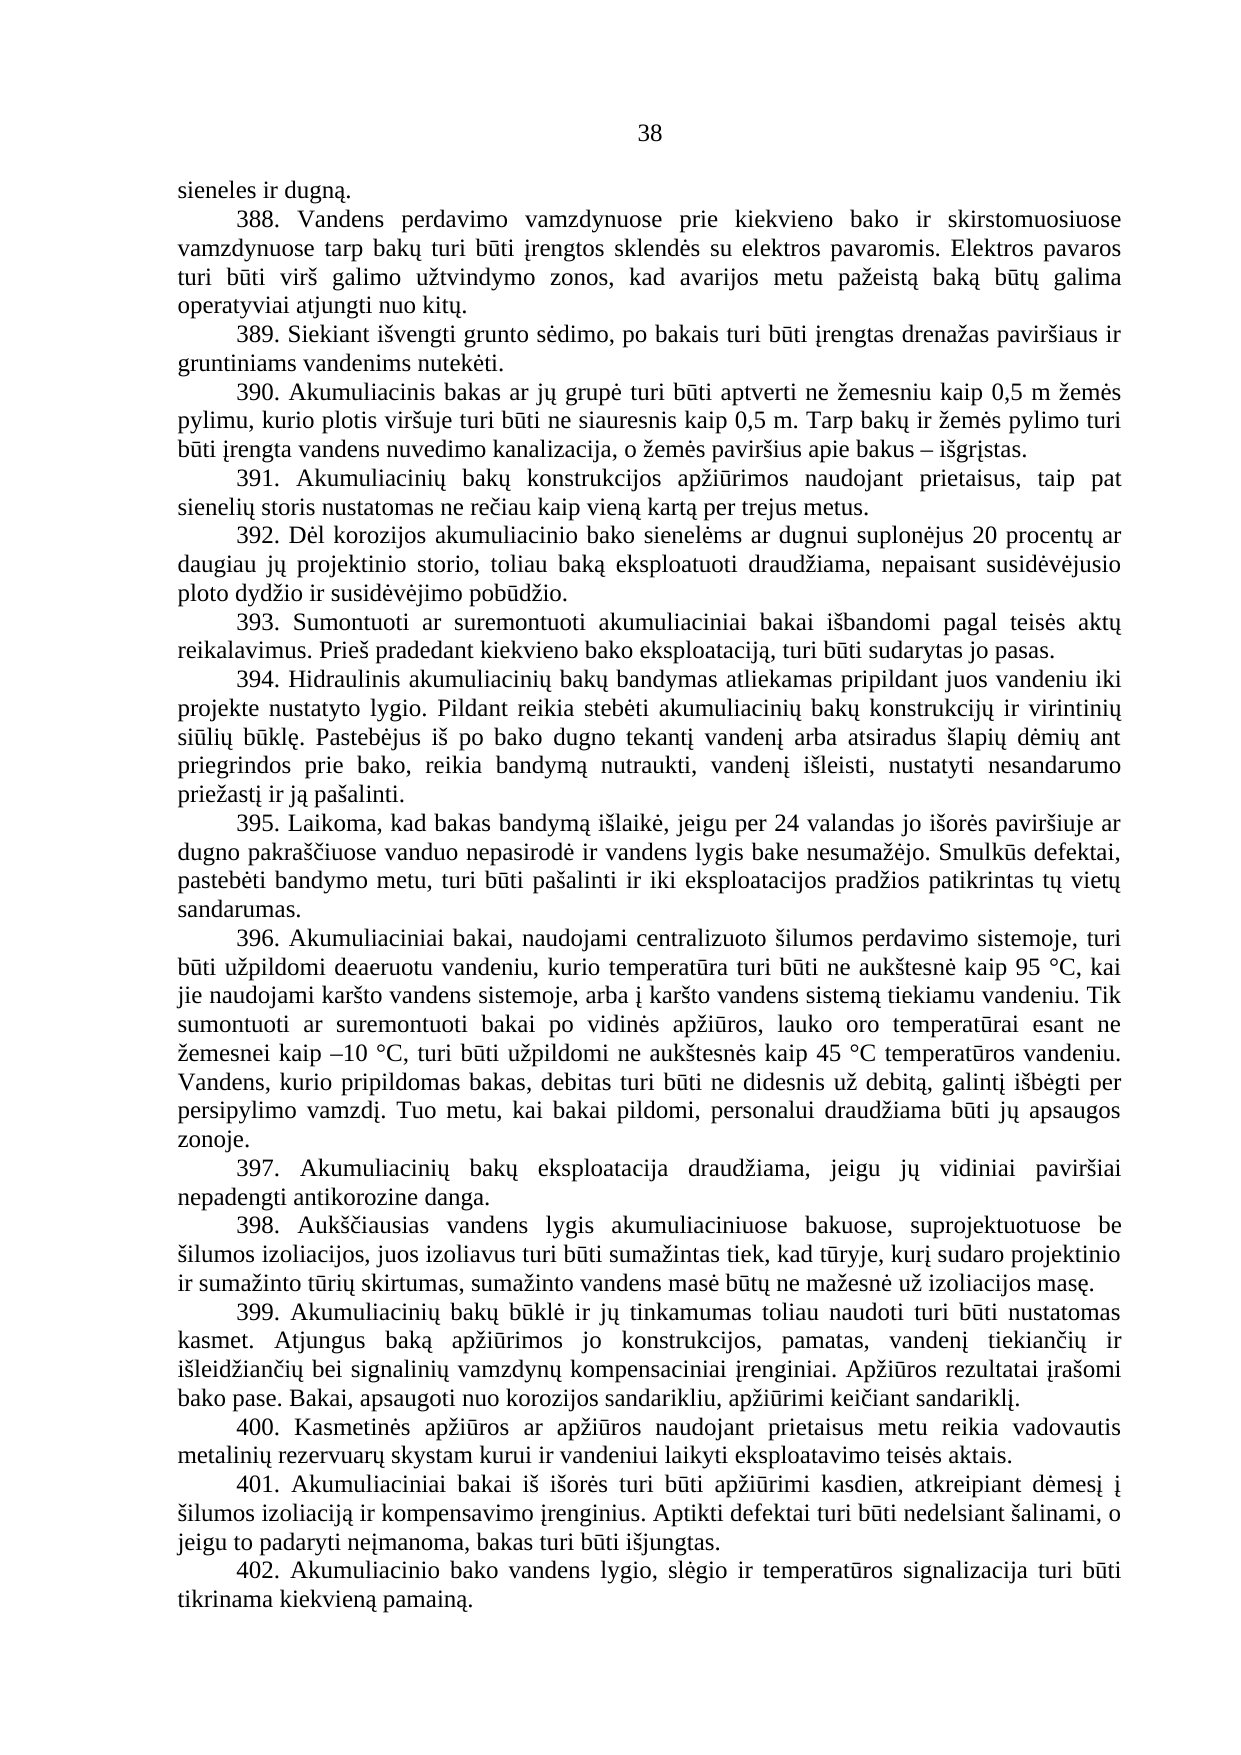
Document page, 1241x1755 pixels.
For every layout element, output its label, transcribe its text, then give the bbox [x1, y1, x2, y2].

text 396. Akumuliaciniai bakai, naudojami centralizuoto šilumos perdavimo sistemoje, turi būti užpildomi deaeruotu vandeniu, kurio temperatūra turi būti ne aukštesnė kaip 95 °C, kai jie naudojami karšto vandens sistemoje, arba į karšto vandens sistemą tiekiamu vandeniu. Tik sumontuoti ar suremontuoti bakai po vidinės apžiūros, lauko oro temperatūrai esant ne žemesnei kaip –10 °C, turi būti užpildomi ne aukštesnės kaip 45 °C temperatūros vandeniu. Vandens, kurio pripildomas bakas, debitas turi būti ne didesnis už debitą, galintį išbėgti per persipylimo vamzdį. Tuo metu, kai bakai pildomi, personalui draudžiama būti jų apsaugos zonoje. [177, 923, 1122, 1153]
text 392. Dėl korozijos akumuliacinio bako sienelėms ar dugnui suplonėjus 20 procentų ar daugiau jų projektinio storio, toliau baką eksploatuoti draudžiama, nepaisant susidėvėjusio ploto dydžio ir susidėvėjimo pobūdžio. [177, 521, 1122, 607]
text 395. Laikoma, kad bakas bandymą išlaikė, jeigu per 24 valandas jo išorės paviršiuje ar dugno pakraščiuose vanduo nepasirodė ir vandens lygis bake nesumažėjo. Smulkūs defektai, pastebėti bandymo metu, turi būti pašalinti ir iki eksploatacijos pradžios patikrintas tų vietų sandarumas. [177, 808, 1122, 923]
text 397. Akumuliacinių bakų eksploatacija draudžiama, jeigu jų vidiniai paviršiai nepadengti antikorozine danga. [177, 1153, 1122, 1211]
text sieneles ir dugną. [177, 176, 1122, 204]
text 390. Akumuliacinis bakas ar jų grupė turi būti aptverti ne žemesniu kaip 0,5 m žemės pylimu, kurio plotis viršuje turi būti ne siauresnis kaip 0,5 m. Tarp bakų ir žemės pylimo turi būti įrengta vandens nuvedimo kanalizacija, o žemės paviršius apie bakus – išgrįstas. [177, 377, 1122, 463]
text 389. Siekiant išvengti grunto sėdimo, po bakais turi būti įrengtas drenažas paviršiaus ir gruntiniams vandenims nutekėti. [177, 319, 1122, 377]
text 394. Hidraulinis akumuliacinių bakų bandymas atliekamas pripildant juos vandeniu iki projekte nustatyto lygio. Pildant reikia stebėti akumuliacinių bakų konstrukcijų ir virintinių siūlių būklę. Pastebėjus iš po bako dugno tekantį vandenį arba atsiradus šlapių dėmių ant priegrindos prie bako, reikia bandymą nutraukti, vandenį išleisti, nustatyti nesandarumo priežastį ir ją pašalinti. [177, 664, 1122, 808]
text 401. Akumuliaciniai bakai iš išorės turi būti apžiūrimi kasdien, atkreipiant dėmesį į šilumos izoliaciją ir kompensavimo įrenginius. Aptikti defektai turi būti nedelsiant šalinami, o jeigu to padaryti neįmanoma, bakas turi būti išjungtas. [177, 1469, 1122, 1556]
text 400. Kasmetinės apžiūros ar apžiūros naudojant prietaisus metu reikia vadovautis metalinių rezervuarų skystam kurui ir vandeniui laikyti eksploatavimo teisės aktais. [177, 1412, 1122, 1469]
text 398. Aukščiausias vandens lygis akumuliaciniuose bakuose, suprojektuotuose be šilumos izoliacijos, juos izoliavus turi būti sumažintas tiek, kad tūryje, kurį sudaro projektinio ir sumažinto tūrių skirtumas, sumažinto vandens masė būtų ne mažesnė už izoliacijos masę. [177, 1211, 1122, 1297]
text 399. Akumuliacinių bakų būklė ir jų tinkamumas toliau naudoti turi būti nustatomas kasmet. Atjungus baką apžiūrimos jo konstrukcijos, pamatas, vandenį tiekiančių ir išleidžiančių bei signalinių vamzdynų kompensaciniai įrenginiai. Apžiūros rezultatai įrašomi bako pase. Bakai, apsaugoti nuo korozijos sandarikliu, apžiūrimi keičiant sandariklį. [177, 1297, 1122, 1412]
text 393. Sumontuoti ar suremontuoti akumuliaciniai bakai išbandomi pagal teisės aktų reikalavimus. Prieš pradedant kiekvieno bako eksploataciją, turi būti sudarytas jo pasas. [177, 607, 1122, 664]
text 391. Akumuliacinių bakų konstrukcijos apžiūrimos naudojant prietaisus, taip pat sienelių storis nustatomas ne rečiau kaip vieną kartą per trejus metus. [177, 463, 1122, 521]
text 388. Vandens perdavimo vamzdynuose prie kiekvieno bako ir skirstomuosiuose vamzdynuose tarp bakų turi būti įrengtos sklendės su elektros pavaromis. Elektros pavaros turi būti virš galimo užtvindymo zonos, kad avarijos metu pažeistą baką būtų galima operatyviai atjungti nuo kitų. [177, 204, 1122, 319]
text 402. Akumuliacinio bako vandens lygio, slėgio ir temperatūros signalizacija turi būti tikrinama kiekvieną pamainą. [177, 1556, 1122, 1613]
